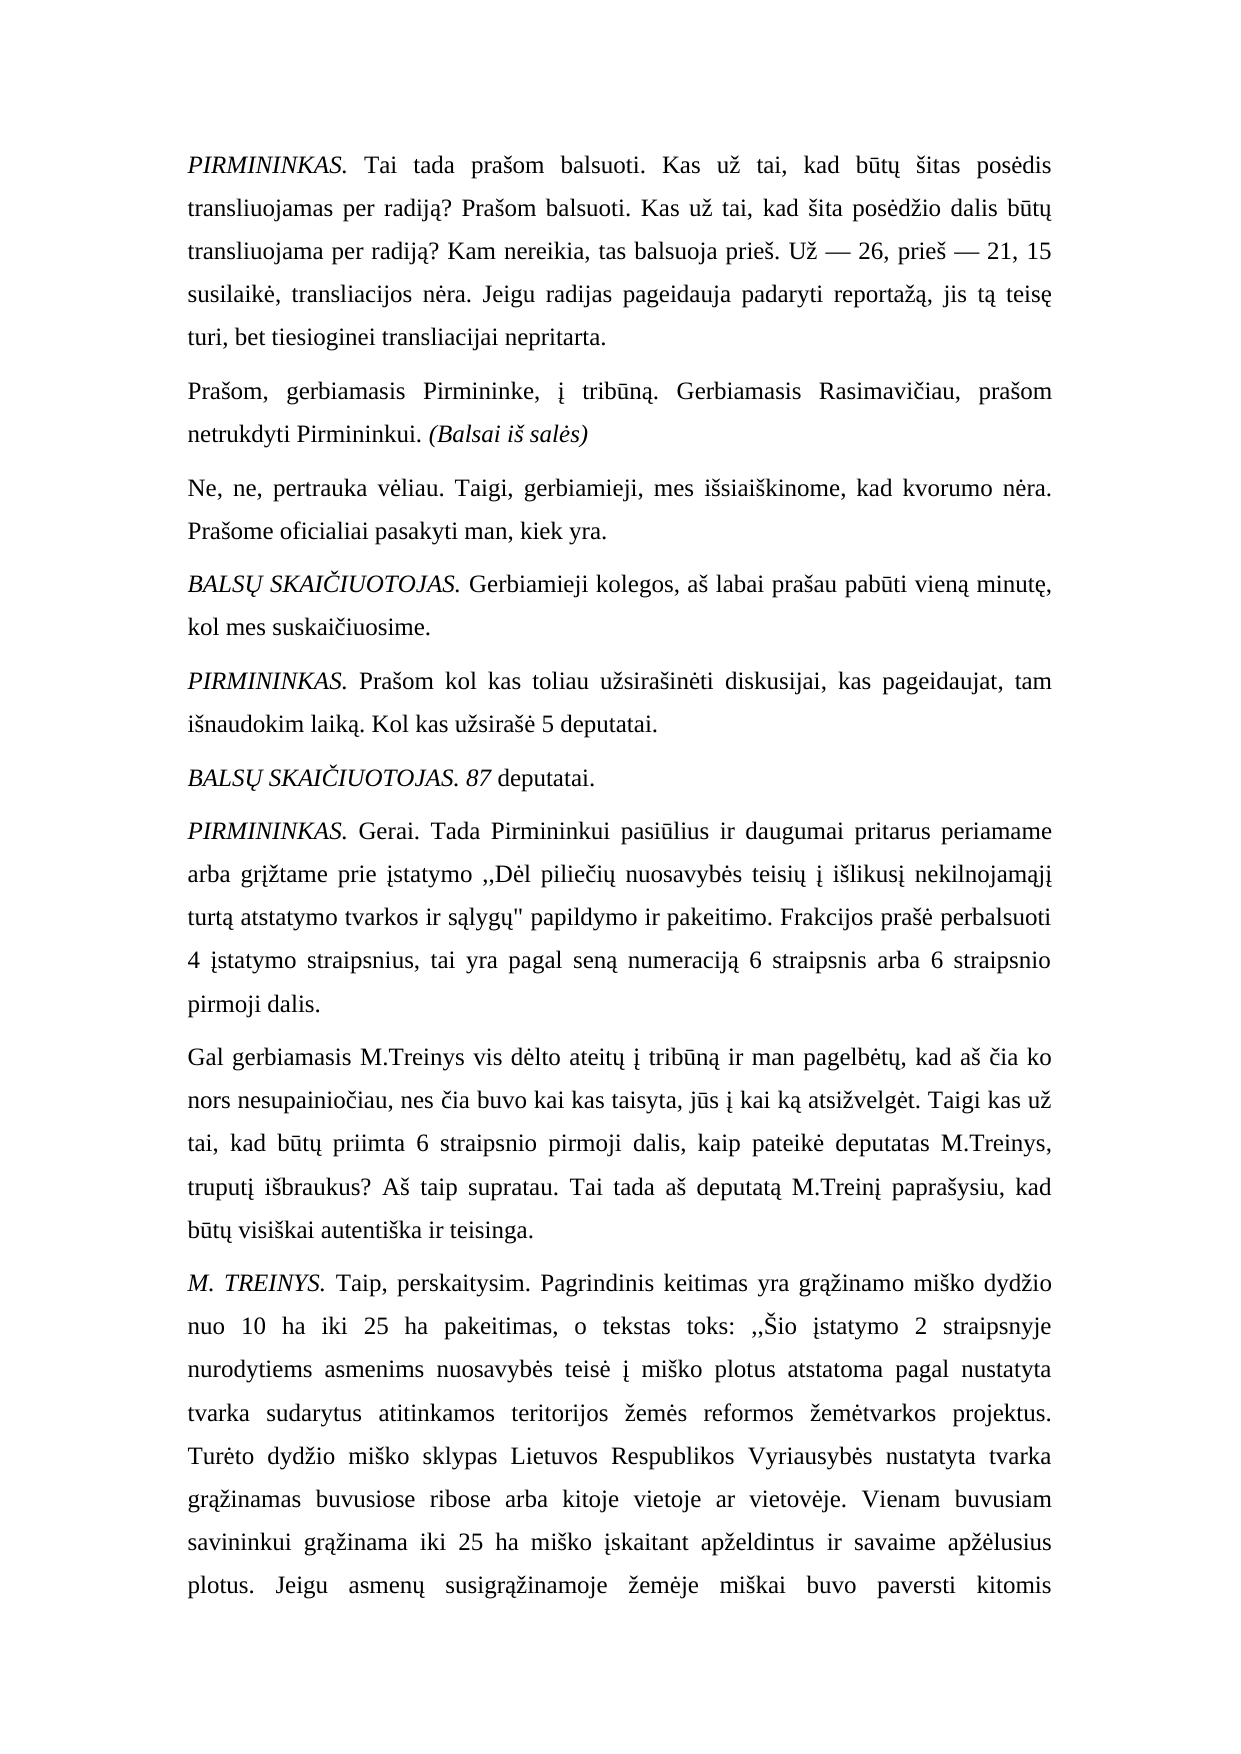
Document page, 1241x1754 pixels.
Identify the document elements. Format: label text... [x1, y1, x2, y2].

text PIRMININKAS. Gerai. Tada Pirmininkui pasiūlius ir daugumai pritarus periamame arba grįžtame prie įstatymo ,,Dėl piliečių nuosavybės teisių į išlikusį nekilnojamąjį turtą atstatymo tvarkos ir sąlygų" papildymo ir pakeitimo. Frakcijos prašė perbalsuoti 4 įstatymo straipsnius, tai yra pagal seną numeraciją 6 straipsnis arba 6 straipsnio pirmoji dalis. [187, 816, 1053, 1017]
text BALSŲ SKAIČIUOTOJAS. 87 deputatai. [187, 763, 1053, 791]
text PIRMININKAS. Prašom kol kas toliau užsirašinėti diskusijai, kas pageidaujat, tam išnaudokim laiką. Kol kas užsirašė 5 deputatai. [187, 666, 1053, 738]
text BALSŲ SKAIČIUOTOJAS. Gerbiamieji kolegos, aš labai prašau pabūti vieną minutę, kol mes suskaičiuosime. [187, 569, 1053, 641]
text PIRMININKAS. Tai tada prašom balsuoti. Kas už tai, kad būtų šitas posėdis transliuojamas per radiją? Prašom balsuoti. Kas už tai, kad šita posėdžio dalis būtų transliuojama per radiją? Kam nereikia, tas balsuoja prieš. Už — 26, prieš — 21, 15 susilaikė, transliacijos nėra. Jeigu radijas pageidauja padaryti reportažą, jis tą teisę turi, bet tiesioginei transliacijai nepritarta. [187, 150, 1053, 351]
text Prašom, gerbiamasis Pirmininke, į tribūną. Gerbiamasis Rasimavičiau, prašom netrukdyti Pirmininkui. (Balsai iš salės) [187, 376, 1053, 448]
text Ne, ne, pertrauka vėliau. Taigi, gerbiamieji, mes išsiaiškinome, kad kvorumo nėra. Prašome oficialiai pasakyti man, kiek yra. [187, 473, 1053, 544]
text Gal gerbiamasis M.Treinys vis dėlto ateitų į tribūną ir man pagelbėtų, kad aš čia ko nors nesupainiočiau, nes čia buvo kai kas taisyta, jūs į kai ką atsižvelgėt. Taigi kas už tai, kad būtų priimta 6 straipsnio pirmoji dalis, kaip pateikė deputatas M.Treinys, truputį išbraukus? Aš taip supratau. Tai tada aš deputatą M.Treinį paprašysiu, kad būtų visiškai autentiška ir teisinga. [187, 1042, 1053, 1243]
text M. TREINYS. Taip, perskaitysim. Pagrindinis keitimas yra grąžinamo miško dydžio nuo 10 ha iki 25 ha pakeitimas, o tekstas toks: ,,Šio įstatymo 2 straipsnyje nurodytiems asmenims nuosavybės teisė į miško plotus atstatoma pagal nustatyta tvarka sudarytus atitinkamos teritorijos žemės reformos žemėtvarkos projektus. Turėto dydžio miško sklypas Lietuvos Respublikos Vyriausybės nustatyta tvarka grąžinamas buvusiose ribose arba kitoje vietoje ar vietovėje. Vienam buvusiam savininkui grąžinama iki 25 ha miško įskaitant apželdintus ir savaime apžėlusius plotus. Jeigu asmenų susigrąžinamoje žemėje miškai buvo paversti kitomis [187, 1268, 1053, 1599]
